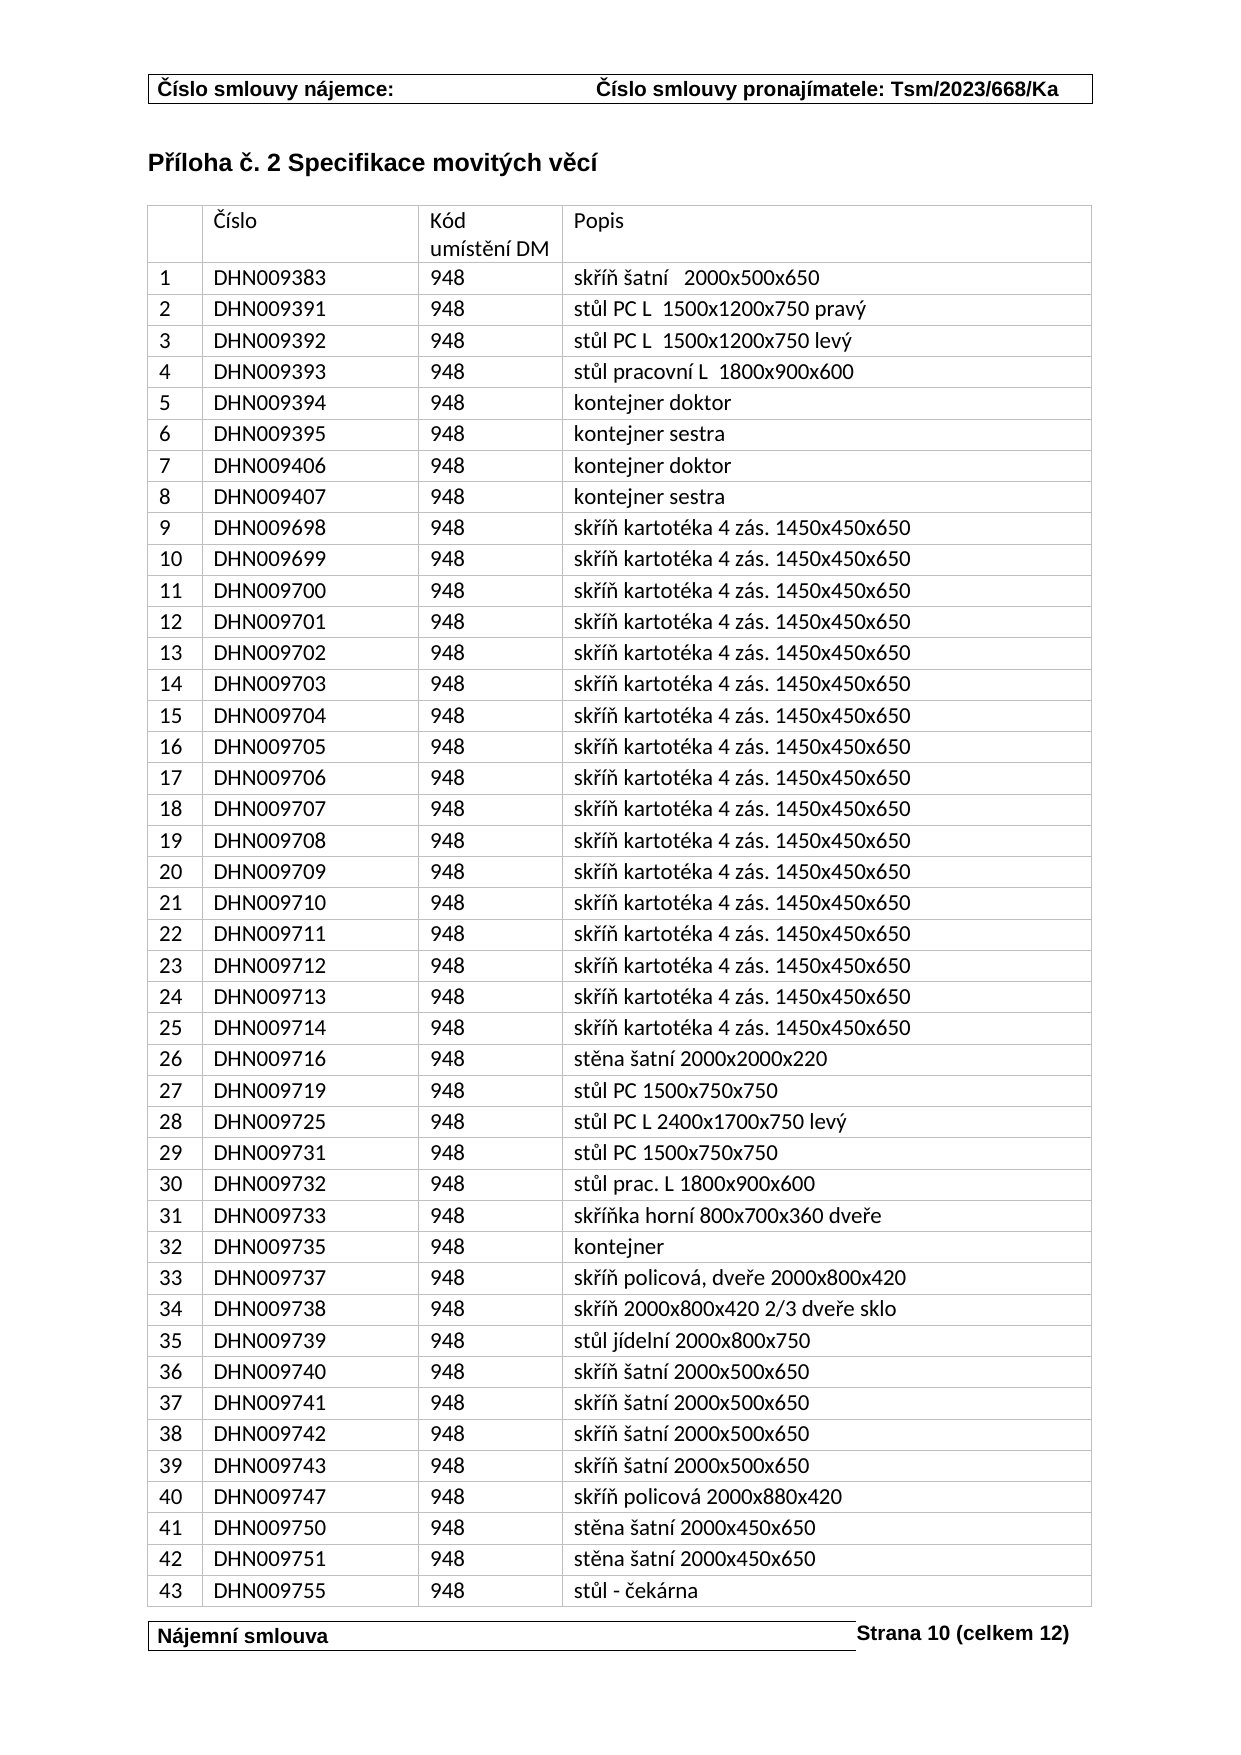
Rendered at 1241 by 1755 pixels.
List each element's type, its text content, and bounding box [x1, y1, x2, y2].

table_cell skříň policová, dveře 2000x800x420 [563, 1263, 1091, 1293]
table_cell 20 [148, 857, 202, 887]
table_cell 948 [419, 1107, 562, 1137]
table_cell 27 [148, 1076, 202, 1106]
table_cell 948 [419, 951, 562, 981]
table_cell skříň kartotéka 4 zás. 1450x450x650 [563, 670, 1091, 700]
table_cell DHN009383 [203, 263, 418, 293]
table_cell skříň kartotéka 4 zás. 1450x450x650 [563, 857, 1091, 887]
table_cell 26 [148, 1045, 202, 1075]
table_cell 948 [419, 420, 562, 450]
table_cell 32 [148, 1232, 202, 1262]
table_cell 948 [419, 857, 562, 887]
table_cell DHN009710 [203, 888, 418, 918]
table_cell DHN009706 [203, 763, 418, 793]
table_cell 21 [148, 888, 202, 918]
table_cell DHN009702 [203, 638, 418, 668]
table_cell 2 [148, 295, 202, 325]
table_cell DHN009705 [203, 732, 418, 762]
table_cell 948 [419, 357, 562, 387]
table_cell 22 [148, 920, 202, 950]
table_cell stůl PC L 1500x1200x750 pravý [563, 295, 1091, 325]
table_cell skříň šatní 2000x500x650 [563, 1357, 1091, 1387]
table_cell stůl jídelní 2000x800x750 [563, 1326, 1091, 1356]
table_cell DHN009725 [203, 1107, 418, 1137]
table_cell skříň šatní 2000x500x650 [563, 263, 1091, 293]
table_cell 948 [419, 1138, 562, 1168]
table_cell DHN009712 [203, 951, 418, 981]
table_cell skříň kartotéka 4 zás. 1450x450x650 [563, 545, 1091, 575]
table_cell skříň kartotéka 4 zás. 1450x450x650 [563, 513, 1091, 543]
table_cell 25 [148, 1013, 202, 1043]
table_cell DHN009719 [203, 1076, 418, 1106]
table_cell 15 [148, 701, 202, 731]
table_cell 37 [148, 1388, 202, 1418]
table_cell kontejner sestra [563, 420, 1091, 450]
table_cell 12 [148, 607, 202, 637]
table_cell skříň kartotéka 4 zás. 1450x450x650 [563, 638, 1091, 668]
table_cell 948 [419, 795, 562, 825]
table_cell kontejner doktor [563, 451, 1091, 481]
table_cell 948 [419, 1076, 562, 1106]
table_cell skříň šatní 2000x500x650 [563, 1388, 1091, 1418]
table_cell 948 [419, 1451, 562, 1481]
table_cell DHN009731 [203, 1138, 418, 1168]
table_cell DHN009699 [203, 545, 418, 575]
table_cell DHN009700 [203, 576, 418, 606]
table_cell stěna šatní 2000x450x650 [563, 1513, 1091, 1543]
table_header Číslo [203, 206, 418, 262]
table_cell 948 [419, 1420, 562, 1450]
table_cell DHN009393 [203, 357, 418, 387]
table_cell stůl pracovní L 1800x900x600 [563, 357, 1091, 387]
table_cell DHN009735 [203, 1232, 418, 1262]
table_cell skříň kartotéka 4 zás. 1450x450x650 [563, 576, 1091, 606]
table_cell 28 [148, 1107, 202, 1137]
table_cell 17 [148, 763, 202, 793]
table_cell 18 [148, 795, 202, 825]
table_cell 5 [148, 388, 202, 418]
table_cell 948 [419, 576, 562, 606]
table_cell 36 [148, 1357, 202, 1387]
table_cell DHN009395 [203, 420, 418, 450]
table_cell 43 [148, 1576, 202, 1606]
table_cell 42 [148, 1545, 202, 1575]
table_cell 948 [419, 388, 562, 418]
table_cell 948 [419, 482, 562, 512]
table_cell 33 [148, 1263, 202, 1293]
table_cell skříň kartotéka 4 zás. 1450x450x650 [563, 888, 1091, 918]
table_cell DHN009698 [203, 513, 418, 543]
table_cell 30 [148, 1170, 202, 1200]
table_cell stůl PC L 1500x1200x750 levý [563, 326, 1091, 356]
table_cell DHN009707 [203, 795, 418, 825]
table_cell 13 [148, 638, 202, 668]
table_cell 39 [148, 1451, 202, 1481]
table_cell skříň kartotéka 4 zás. 1450x450x650 [563, 1013, 1091, 1043]
table_cell 31 [148, 1201, 202, 1231]
table_cell 948 [419, 1045, 562, 1075]
table_cell 948 [419, 1326, 562, 1356]
table_cell skříň šatní 2000x500x650 [563, 1451, 1091, 1481]
table_cell skříň kartotéka 4 zás. 1450x450x650 [563, 982, 1091, 1012]
table_cell 948 [419, 826, 562, 856]
table_cell stůl - čekárna [563, 1576, 1091, 1606]
table_cell 948 [419, 1482, 562, 1512]
table_cell 948 [419, 1201, 562, 1231]
table_cell DHN009742 [203, 1420, 418, 1450]
table_cell DHN009714 [203, 1013, 418, 1043]
table_cell 948 [419, 545, 562, 575]
table_cell skříň kartotéka 4 zás. 1450x450x650 [563, 826, 1091, 856]
table_cell 16 [148, 732, 202, 762]
table_cell DHN009391 [203, 295, 418, 325]
table_cell kontejner sestra [563, 482, 1091, 512]
table_cell skříň kartotéka 4 zás. 1450x450x650 [563, 607, 1091, 637]
table_cell 948 [419, 451, 562, 481]
table_cell 9 [148, 513, 202, 543]
table_cell DHN009732 [203, 1170, 418, 1200]
table_cell 948 [419, 1357, 562, 1387]
table_cell 948 [419, 888, 562, 918]
table_cell 3 [148, 326, 202, 356]
table_cell skříň policová 2000x880x420 [563, 1482, 1091, 1512]
table_cell DHN009716 [203, 1045, 418, 1075]
table_header [148, 206, 202, 262]
table_cell 948 [419, 1545, 562, 1575]
table_cell 948 [419, 1263, 562, 1293]
table_cell DHN009755 [203, 1576, 418, 1606]
table_cell 948 [419, 326, 562, 356]
table_cell DHN009709 [203, 857, 418, 887]
table_cell DHN009740 [203, 1357, 418, 1387]
table_cell 19 [148, 826, 202, 856]
table_cell 948 [419, 263, 562, 293]
table_header Popis [563, 206, 1091, 262]
table_cell skříň šatní 2000x500x650 [563, 1420, 1091, 1450]
table_cell skříň kartotéka 4 zás. 1450x450x650 [563, 920, 1091, 950]
table_cell skříň 2000x800x420 2/3 dveře sklo [563, 1295, 1091, 1325]
table_cell stůl prac. L 1800x900x600 [563, 1170, 1091, 1200]
table_cell stěna šatní 2000x450x650 [563, 1545, 1091, 1575]
table_cell DHN009701 [203, 607, 418, 637]
table_cell 23 [148, 951, 202, 981]
table_cell DHN009737 [203, 1263, 418, 1293]
table_cell stůl PC L 2400x1700x750 levý [563, 1107, 1091, 1137]
table_cell stůl PC 1500x750x750 [563, 1076, 1091, 1106]
table_cell DHN009407 [203, 482, 418, 512]
table_cell 8 [148, 482, 202, 512]
table_cell 948 [419, 920, 562, 950]
table_cell 11 [148, 576, 202, 606]
table_cell skříň kartotéka 4 zás. 1450x450x650 [563, 951, 1091, 981]
table_cell 29 [148, 1138, 202, 1168]
table_cell DHN009711 [203, 920, 418, 950]
table_cell 10 [148, 545, 202, 575]
table_cell 948 [419, 1388, 562, 1418]
table_cell DHN009703 [203, 670, 418, 700]
table_header Kód umístění DM [419, 206, 562, 262]
table_cell DHN009750 [203, 1513, 418, 1543]
table_cell 948 [419, 982, 562, 1012]
table_cell 40 [148, 1482, 202, 1512]
table_cell DHN009733 [203, 1201, 418, 1231]
table_cell skříň kartotéka 4 zás. 1450x450x650 [563, 795, 1091, 825]
table_cell DHN009708 [203, 826, 418, 856]
table_cell 948 [419, 607, 562, 637]
table_cell stěna šatní 2000x2000x220 [563, 1045, 1091, 1075]
table_cell 948 [419, 1513, 562, 1543]
table_cell 6 [148, 420, 202, 450]
table_cell DHN009406 [203, 451, 418, 481]
table_cell 948 [419, 732, 562, 762]
table_cell 24 [148, 982, 202, 1012]
table_cell skříň kartotéka 4 zás. 1450x450x650 [563, 732, 1091, 762]
table_cell 948 [419, 701, 562, 731]
table_cell DHN009394 [203, 388, 418, 418]
table_cell DHN009713 [203, 982, 418, 1012]
table_cell 948 [419, 295, 562, 325]
table_cell DHN009392 [203, 326, 418, 356]
table_cell 948 [419, 1170, 562, 1200]
table_cell 948 [419, 1013, 562, 1043]
table_cell DHN009743 [203, 1451, 418, 1481]
table_cell DHN009747 [203, 1482, 418, 1512]
table_cell DHN009704 [203, 701, 418, 731]
table_cell 41 [148, 1513, 202, 1543]
table_cell 7 [148, 451, 202, 481]
table_cell 35 [148, 1326, 202, 1356]
table_cell skříňka horní 800x700x360 dveře [563, 1201, 1091, 1231]
table_cell 948 [419, 1232, 562, 1262]
table_cell 1 [148, 263, 202, 293]
table_cell skříň kartotéka 4 zás. 1450x450x650 [563, 701, 1091, 731]
table_cell skříň kartotéka 4 zás. 1450x450x650 [563, 763, 1091, 793]
table_cell 948 [419, 1295, 562, 1325]
table_cell 14 [148, 670, 202, 700]
table_cell stůl PC 1500x750x750 [563, 1138, 1091, 1168]
table_cell DHN009739 [203, 1326, 418, 1356]
table_cell DHN009738 [203, 1295, 418, 1325]
table_cell 948 [419, 638, 562, 668]
table_cell kontejner [563, 1232, 1091, 1262]
table_cell 948 [419, 513, 562, 543]
table_cell 4 [148, 357, 202, 387]
table_cell 34 [148, 1295, 202, 1325]
table_cell 948 [419, 1576, 562, 1606]
text Příloha č. 2 Specifikace movitých věcí [148, 148, 1093, 176]
table_cell 38 [148, 1420, 202, 1450]
table_cell 948 [419, 670, 562, 700]
table_cell DHN009741 [203, 1388, 418, 1418]
table_cell kontejner doktor [563, 388, 1091, 418]
table_cell 948 [419, 763, 562, 793]
table_cell DHN009751 [203, 1545, 418, 1575]
